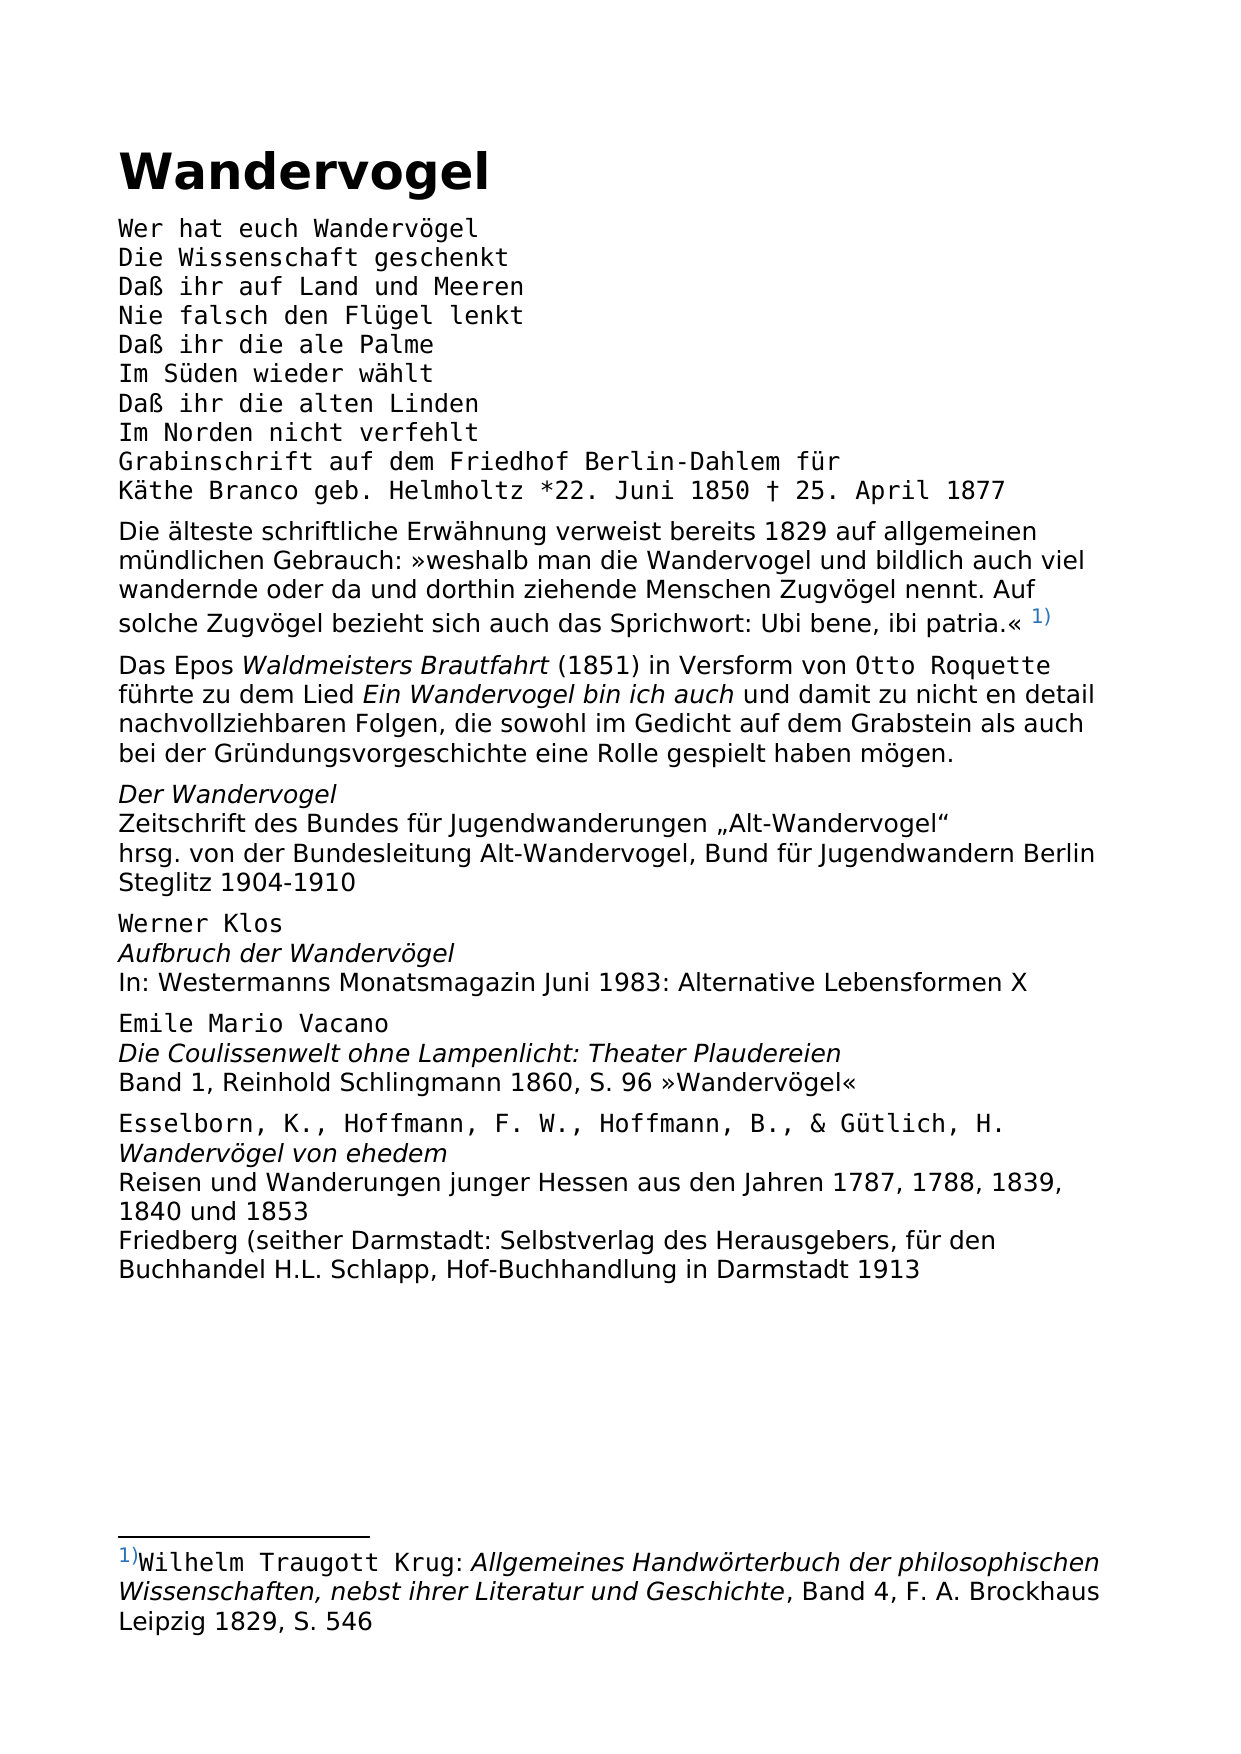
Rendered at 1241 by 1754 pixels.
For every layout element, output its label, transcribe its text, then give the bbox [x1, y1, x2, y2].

text Esselborn, K., Hoffmann, F. W., Hoffmann, B., & Gütlich, H. Wandervögel von ehedem Reisen und Wanderungen junger Hessen aus den Jahren 1787, 1788, 1839, 1840 und 1853 Friedberg (seither Darmstadt: Selbstverlag des Herausgebers, für den Buchhandel H.L. Schlapp, Hof-Buchhandlung in Darmstadt 1913 [118, 1110, 1122, 1285]
text Wer hat euch Wandervögel Die Wissenschaft geschenkt Daß ihr auf Land und Meeren Nie falsch den Flügel lenkt Daß ihr die ale Palme Im Süden wieder wählt Daß ihr die alten Linden Im Norden nicht verfehlt Grabinschrift auf dem Friedhof Berlin-Dahlem für Käthe Branco geb. Helmholtz *22. Juni 1850 † 25. April 1877 [118, 214, 1122, 506]
text Emile Mario Vacano Die Coulissenwelt ohne Lampenlicht: Theater Plaudereien Band 1, Reinhold Schlingmann 1860, S. 96 »Wandervögel« [118, 1010, 1122, 1097]
text Das Epos Waldmeisters Brautfahrt (1851) in Versform von Otto Roquette führte zu dem Lied Ein Wandervogel bin ich auch und damit zu nicht en detail nachvollziehbaren Folgen, die sowohl im Gedicht auf dem Grabstein als auch bei der Gründungsvorgeschichte eine Rolle gespielt haben mögen. [118, 651, 1122, 768]
text Werner Klos Aufbruch der Wandervögel In: Westermanns Monatsmagazin Juni 1983: Alternative Lebensformen X [118, 910, 1122, 997]
text Die älteste schriftliche Erwähnung verweist bereits 1829 auf allgemeinen mündlichen Gebrauch: »weshalb man die Wandervogel und bildlich auch viel wandernde oder da und dorthin ziehende Menschen Zugvögel nennt. Auf solche Zugvögel bezieht sich auch das Sprichwort: Ubi bene, ibi patria.« [118, 517, 1122, 639]
text Wilhelm Traugott Krug: Allgemeines Handwörterbuch der philosophischen Wissenschaften, nebst ihrer Literatur und Geschichte, Band 4, F. A. Brockhaus Leipzig 1829, S. 546 [118, 1543, 1122, 1636]
subtitle Wandervogel [118, 143, 1122, 201]
text Der Wandervogel Zeitschrift des Bundes für Jugendwanderungen „Alt-Wandervogel“ hrsg. von der Bundesleitung Alt-Wandervogel, Bund für Jugendwandern Berlin Steglitz 1904-1910 [118, 781, 1122, 897]
